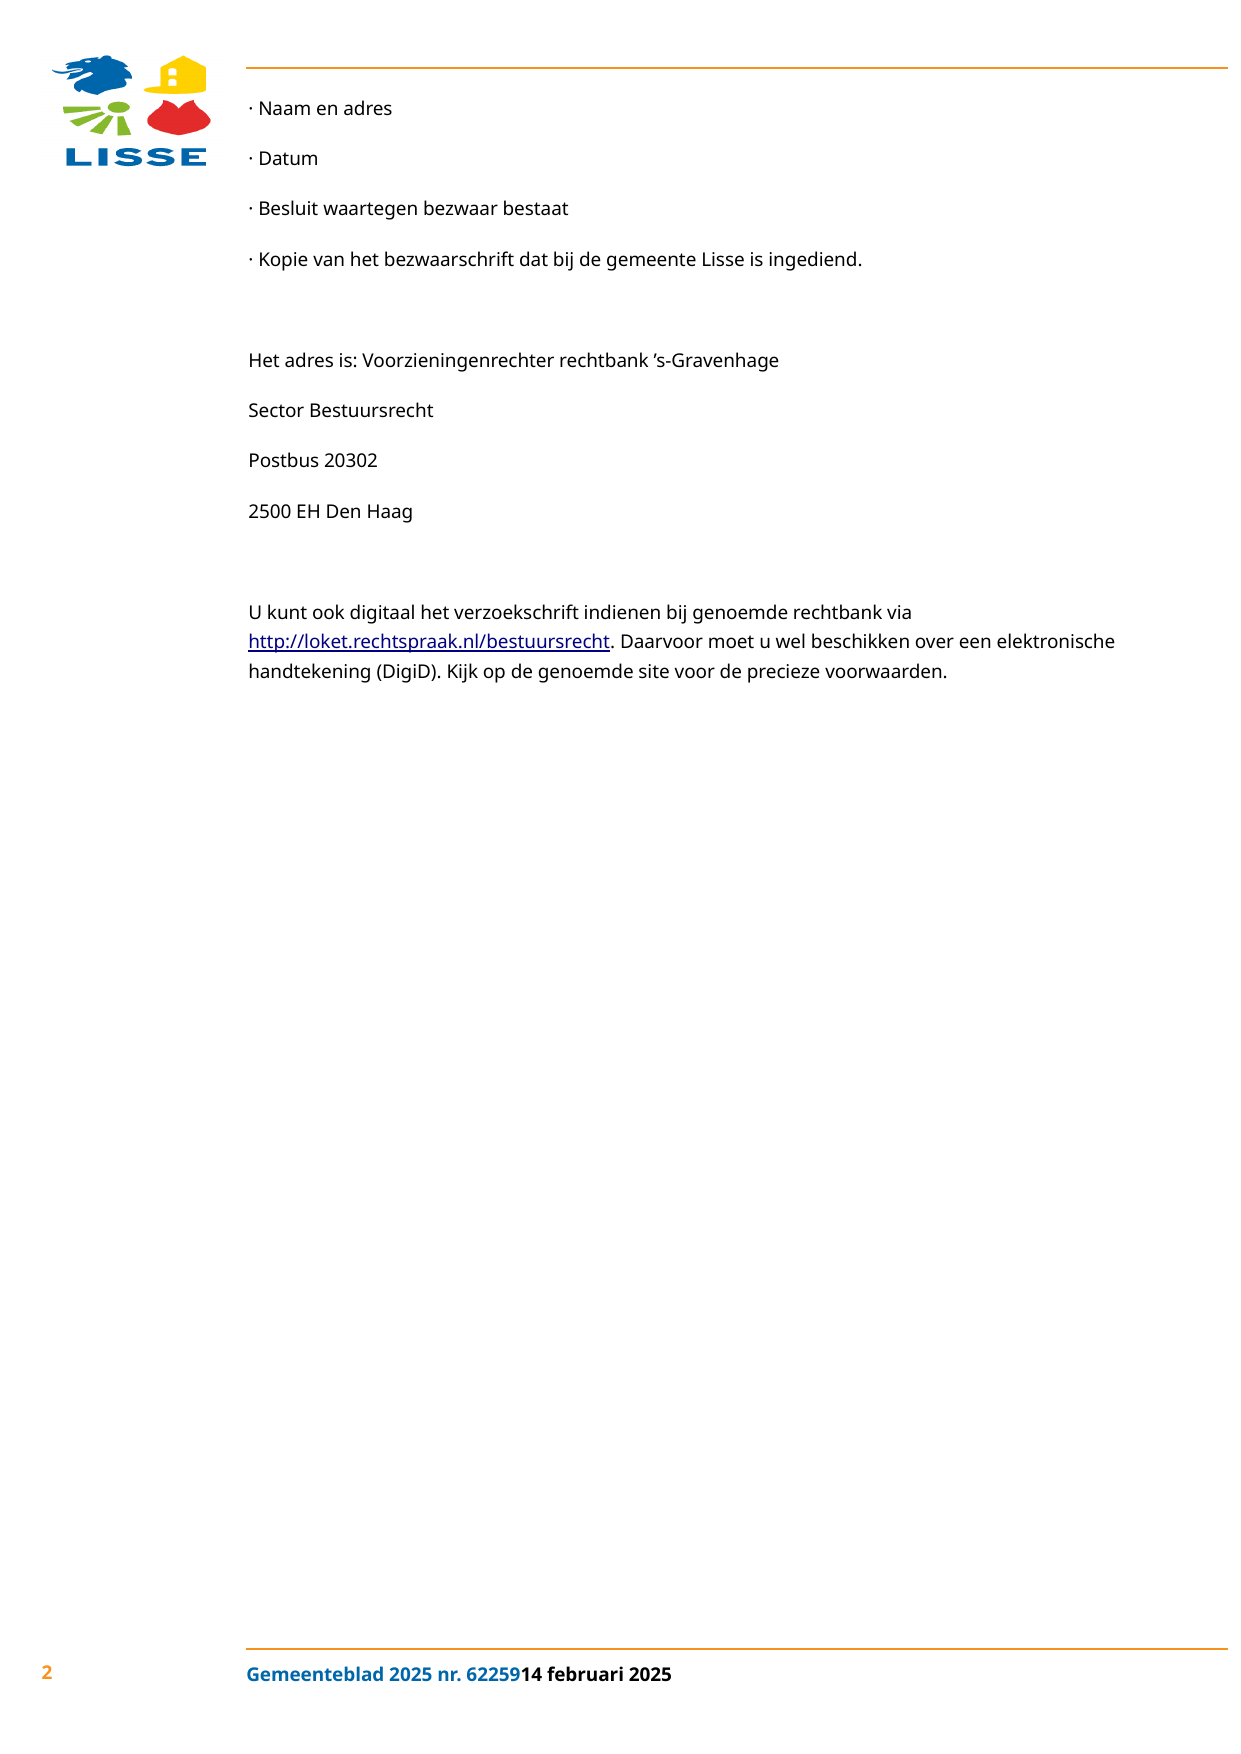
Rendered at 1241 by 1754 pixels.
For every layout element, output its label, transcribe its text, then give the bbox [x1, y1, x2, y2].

text U kunt ook digitaal het verzoekschrift indienen bij genoemde rechtbank via http://loket.rechtspraak.nl/bestuursrecht. Daarvoor moet u wel beschikken over een elektronische handtekening (DigiD). Kijk op de genoemde site voor de precieze voorwaarden. [248, 599, 1152, 684]
text Sector Bestuursrecht [248, 397, 1152, 423]
picture [41, 47, 231, 172]
text · Datum [248, 145, 1152, 171]
text · Besluit waartegen bezwaar bestaat [248, 196, 1152, 221]
text Postbus 20302 [248, 448, 1152, 473]
text Het adres is: Voorzieningenrechter rechtbank ’s-Gravenhage [248, 347, 1152, 373]
text 2500 EH Den Haag [248, 498, 1152, 524]
text · Kopie van het bezwaarschrift dat bij de gemeente Lisse is ingediend. [248, 246, 1152, 272]
text · Naam en adres [248, 95, 1152, 121]
